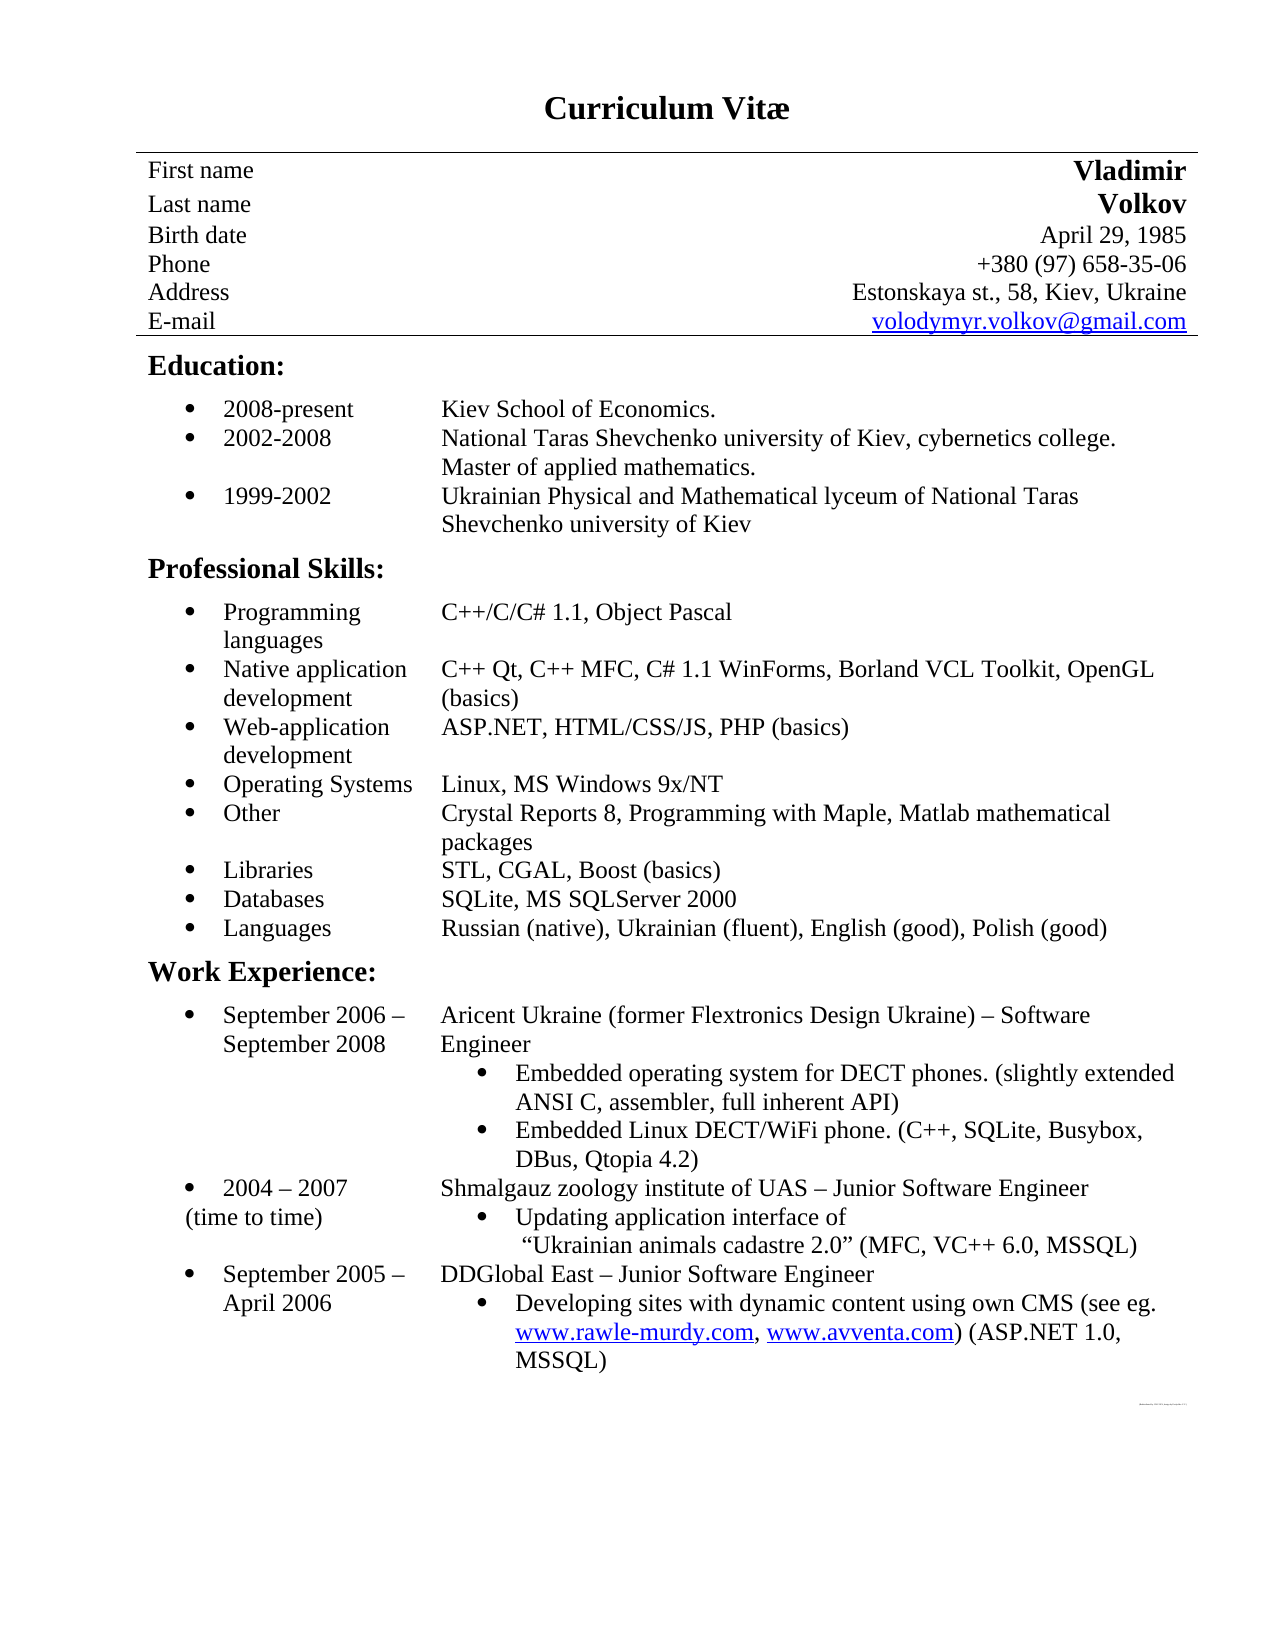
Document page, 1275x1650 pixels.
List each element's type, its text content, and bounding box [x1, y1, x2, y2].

table_cell Shmalgauz zoology institute of UAS – Junior Software Engineer Updating application interface of “Ukrainian animals cadastre 2.0” (MFC, VC++ 6.0, MSSQL) [429, 1173, 1198, 1259]
subtitle Work Experience: [148, 954, 1186, 988]
table_cell DDGlobal East – Junior Software Engineer Developing sites with dynamic content using own CMS (see eg. www.rawle-murdy.com, www.avventa.com) (ASP.NET 1.0, MSSQL) [429, 1259, 1198, 1374]
table_cell SQLite, MS SQLServer 2000 [430, 884, 1198, 913]
subtitle Curriculum Vitæ [148, 88, 1186, 127]
table_cell Libraries [137, 856, 430, 884]
table_header First name [136, 153, 429, 186]
table_header 2008-present [137, 395, 430, 423]
table_cell Address [136, 278, 429, 306]
table_cell C++ Qt, C++ MFC, C# 1.1 WinForms, Borland VCL Toolkit, OpenGL (basics) [430, 654, 1198, 712]
table_header September 2006 – September 2008 [136, 1000, 429, 1173]
table_cell Ukrainian Physical and Mathematical lyceum of National Taras Shevchenko university of Kiev [430, 481, 1198, 538]
table_header Aricent Ukraine (former Flextronics Design Ukraine) – Software Engineer Embedded operating system for DECT phones. (slightly extended ANSI C, assembler, full inherent API) Embedded Linux DECT/WiFi phone. (C++, SQLite, Busybox, DBus, Qtopia 4.2) [429, 1000, 1198, 1173]
table_cell +380 (97) 658-35-06 [429, 249, 1198, 277]
table_cell ASP.NET, HTML/CSS/JS, PHP (basics) [430, 712, 1198, 769]
subtitle Education: [148, 348, 1186, 382]
table_cell Volkov [429, 186, 1198, 220]
table_header Programming languages [137, 597, 430, 654]
table_cell E-mail [136, 306, 429, 335]
table_cell 1999-2002 [137, 481, 430, 538]
subtitle Professional Skills: [148, 551, 1186, 584]
table_cell Estonskaya st., 58, Kiev, Ukraine [429, 278, 1198, 306]
table_cell Languages [137, 913, 430, 942]
table_cell Databases [137, 884, 430, 913]
table_cell Linux, MS Windows 9x/NT [430, 769, 1198, 798]
table_cell Last name [136, 186, 429, 220]
table_header Vladimir [429, 153, 1198, 186]
table_cell 2004 – 2007 (time to time) [136, 1173, 429, 1259]
table_cell April 29, 1985 [429, 220, 1198, 249]
table_cell National Taras Shevchenko university of Kiev, cybernetics college. Master of applied mathematics. [430, 423, 1198, 481]
table_cell Other [137, 798, 430, 856]
table_cell Russian (native), Ukrainian (fluent), English (good), Polish (good) [430, 913, 1198, 942]
table_header C++/C/C# 1.1, Object Pascal [430, 597, 1198, 654]
table_cell Phone [136, 249, 429, 277]
table_cell Native application development [137, 654, 430, 712]
table_cell STL, CGAL, Boost (basics) [430, 856, 1198, 884]
table_cell Operating Systems [137, 769, 430, 798]
table_cell Crystal Reports 8, Programming with Maple, Matlab mathematical packages [430, 798, 1198, 856]
table_cell volodymyr.volkov@gmail.com [429, 306, 1198, 335]
table_cell September 2005 – April 2006 [136, 1259, 429, 1374]
table_cell Birth date [136, 220, 429, 249]
table_cell 2002-2008 [137, 423, 430, 481]
table_header Kiev School of Economics. [430, 395, 1198, 423]
table_cell Web-application development [137, 712, 430, 769]
